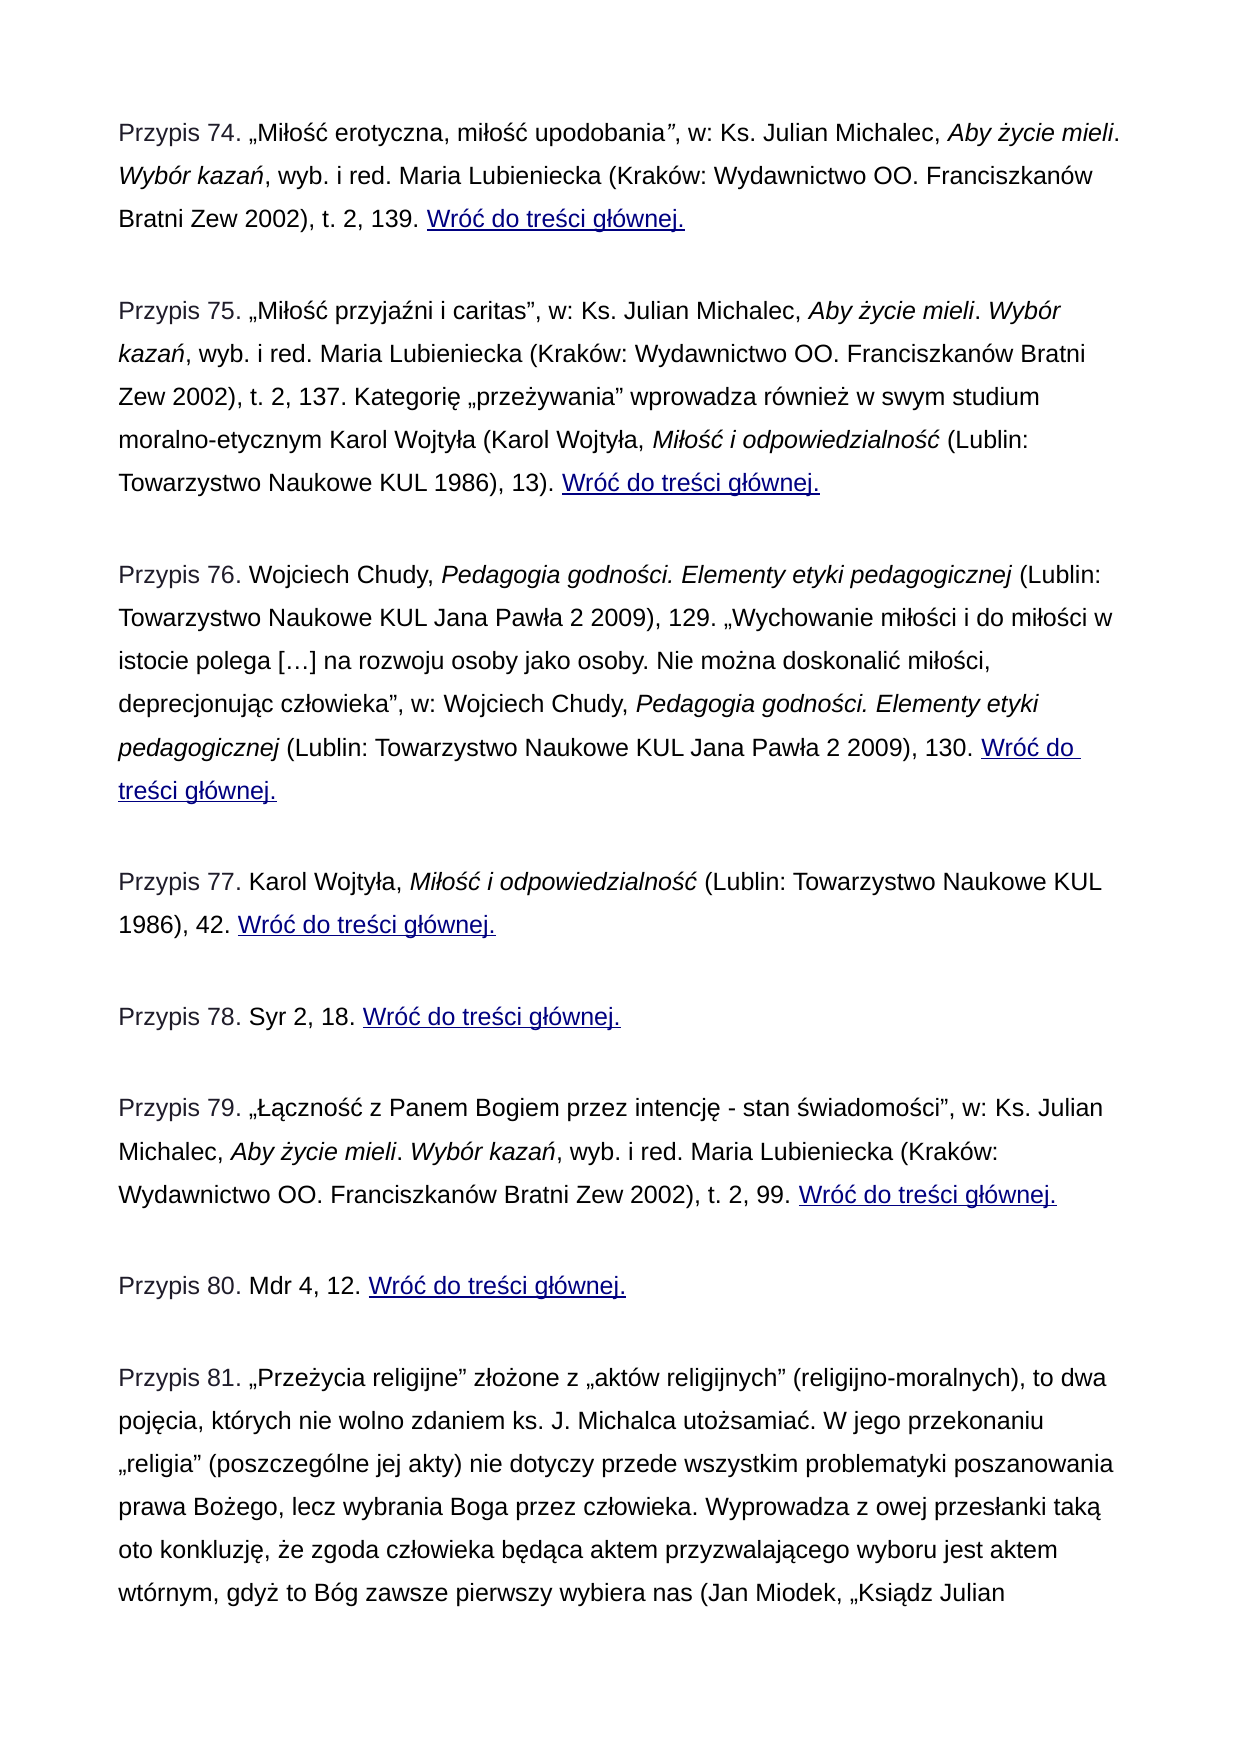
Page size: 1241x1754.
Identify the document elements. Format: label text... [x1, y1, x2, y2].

text Przypis 78. Syr 2, 18. Wróć do treści głównej. [118, 1002, 1122, 1031]
text Przypis 77. Karol Wojtyła, Miłość i odpowiedzialność (Lublin: Towarzystwo Naukowe KUL 1986), 42. Wróć do treści głównej. [118, 867, 1122, 939]
text Przypis 81. „Przeżycia religijne” złożone z „aktów religijnych” (religijno-moralnych), to dwa pojęcia, których nie wolno zdaniem ks. J. Michalca utożsamiać. W jego przekonaniu „religia” (poszczególne jej akty) nie dotyczy przede wszystkim problematyki poszanowania prawa Bożego, lecz wybrania Boga przez człowieka. Wyprowadza z owej przesłanki taką oto konkluzję, że zgoda człowieka będąca aktem przyzwalającego wyboru jest aktem wtórnym, gdyż to Bóg zawsze pierwszy wybiera nas (Jan Miodek, „Ksiądz Julian [118, 1363, 1122, 1607]
text Przypis 80. Mdr 4, 12. Wróć do treści głównej. [118, 1271, 1122, 1300]
text Przypis 74. „Miłość erotyczna, miłość upodobania”, w: Ks. Julian Michalec, Aby życie mieli. Wybór kazań, wyb. i red. Maria Lubieniecka (Kraków: Wydawnictwo OO. Franciszkanów Bratni Zew 2002), t. 2, 139. Wróć do treści głównej. [118, 118, 1122, 233]
text Przypis 76. Wojciech Chudy, Pedagogia godności. Elementy etyki pedagogicznej (Lublin: Towarzystwo Naukowe KUL Jana Pawła 2 2009), 129. „Wychowanie miłości i do miłości w istocie polega […] na rozwoju osoby jako osoby. Nie można doskonalić miłości, deprecjonując człowieka”, w: Wojciech Chudy, Pedagogia godności. Elementy etyki pedagogicznej (Lublin: Towarzystwo Naukowe KUL Jana Pawła 2 2009), 130. Wróć do treści głównej. [118, 560, 1122, 804]
text Przypis 75. „Miłość przyjaźni i caritas”, w: Ks. Julian Michalec, Aby życie mieli. Wybór kazań, wyb. i red. Maria Lubieniecka (Kraków: Wydawnictwo OO. Franciszkanów Bratni Zew 2002), t. 2, 137. Kategorię „przeżywania” wprowadza również w swym studium moralno-etycznym Karol Wojtyła (Karol Wojtyła, Miłość i odpowiedzialność (Lublin: Towarzystwo Naukowe KUL 1986), 13). Wróć do treści głównej. [118, 296, 1122, 497]
text Przypis 79. „Łączność z Panem Bogiem przez intencję - stan świadomości”, w: Ks. Julian Michalec, Aby życie mieli. Wybór kazań, wyb. i red. Maria Lubieniecka (Kraków: Wydawnictwo OO. Franciszkanów Bratni Zew 2002), t. 2, 99. Wróć do treści głównej. [118, 1093, 1122, 1208]
